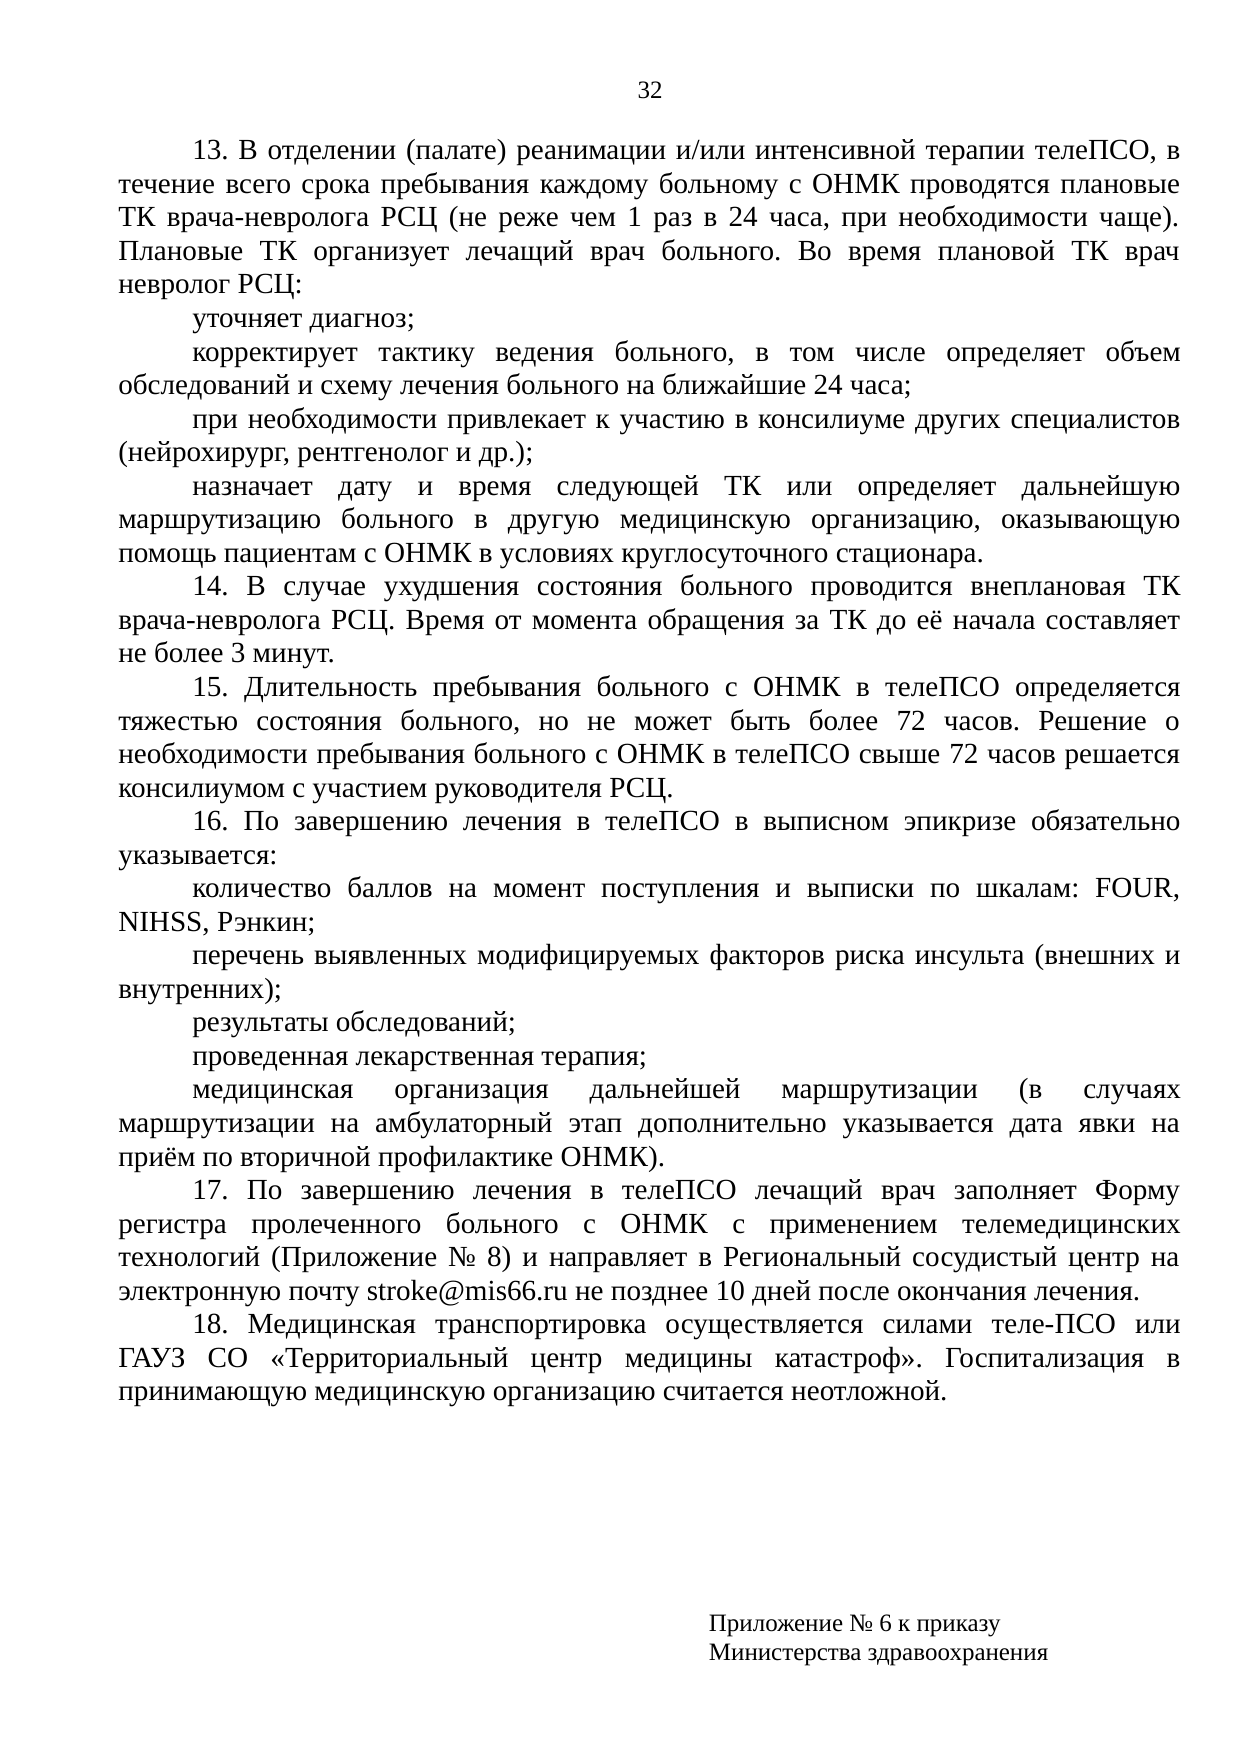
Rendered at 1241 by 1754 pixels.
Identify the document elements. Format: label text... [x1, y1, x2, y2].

text Министерства здравоохранения [709, 1637, 1181, 1666]
text медицинская организация дальнейшей маршрутизации (в случаях маршрутизации на амбулаторный этап дополнительно указывается дата явки на приём по вторичной профилактике ОНМК). [118, 1072, 1181, 1172]
text 17. По завершению лечения в телеПСО лечащий врач заполняет Форму регистра пролеченного больного с ОНМК с применением телемедицинских технологий (Приложение № 8) и направляет в Региональный сосудистый центр на электронную почту stroke@mis66.ru не позднее 10 дней после окончания лечения. [118, 1172, 1181, 1306]
text 14. В случае ухудшения состояния больного проводится внеплановая ТК врача-невролога РСЦ. Время от момента обращения за ТК до её начала составляет не более 3 минут. [118, 568, 1181, 669]
text Приложение № 6 к приказу [709, 1608, 1181, 1637]
text 15. Длительность пребывания больного с ОНМК в телеПСО определяется тяжестью состояния больного, но не может быть более 72 часов. Решение о необходимости пребывания больного с ОНМК в телеПСО свыше 72 часов решается консилиумом с участием руководителя РСЦ. [118, 669, 1181, 803]
text назначает дату и время следующей ТК или определяет дальнейшую маршрутизацию больного в другую медицинскую организацию, оказывающую помощь пациентам с ОНМК в условиях круглосуточного стационара. [118, 468, 1181, 568]
text перечень выявленных модифицируемых факторов риска инсульта (внешних и внутренних); [118, 937, 1181, 1004]
text результаты обследований; [118, 1004, 1181, 1038]
text уточняет диагноз; [118, 300, 1181, 334]
text проведенная лекарственная терапия; [118, 1038, 1181, 1072]
text 18. Медицинская транспортировка осуществляется силами теле-ПСО или ГАУЗ СО «Территориальный центр медицины катастроф». Госпитализация в принимающую медицинскую организацию считается неотложной. [118, 1306, 1181, 1407]
text корректирует тактику ведения больного, в том числе определяет объем обследований и схему лечения больного на ближайшие 24 часа; [118, 334, 1181, 401]
text 13. В отделении (палате) реанимации и/или интенсивной терапии телеПСО, в течение всего срока пребывания каждому больному с ОНМК проводятся плановые ТК врача-невролога РСЦ (не реже чем 1 раз в 24 часа, при необходимости чаще). Плановые ТК организует лечащий врач больного. Во время плановой ТК врач невролог РСЦ: [118, 132, 1181, 300]
text при необходимости привлекает к участию в консилиуме других специалистов (нейрохирург, рентгенолог и др.); [118, 401, 1181, 468]
text 16. По завершению лечения в телеПСО в выписном эпикризе обязательно указывается: [118, 803, 1181, 870]
text количество баллов на момент поступления и выписки по шкалам: FOUR, NIHSS, Рэнкин; [118, 870, 1181, 937]
